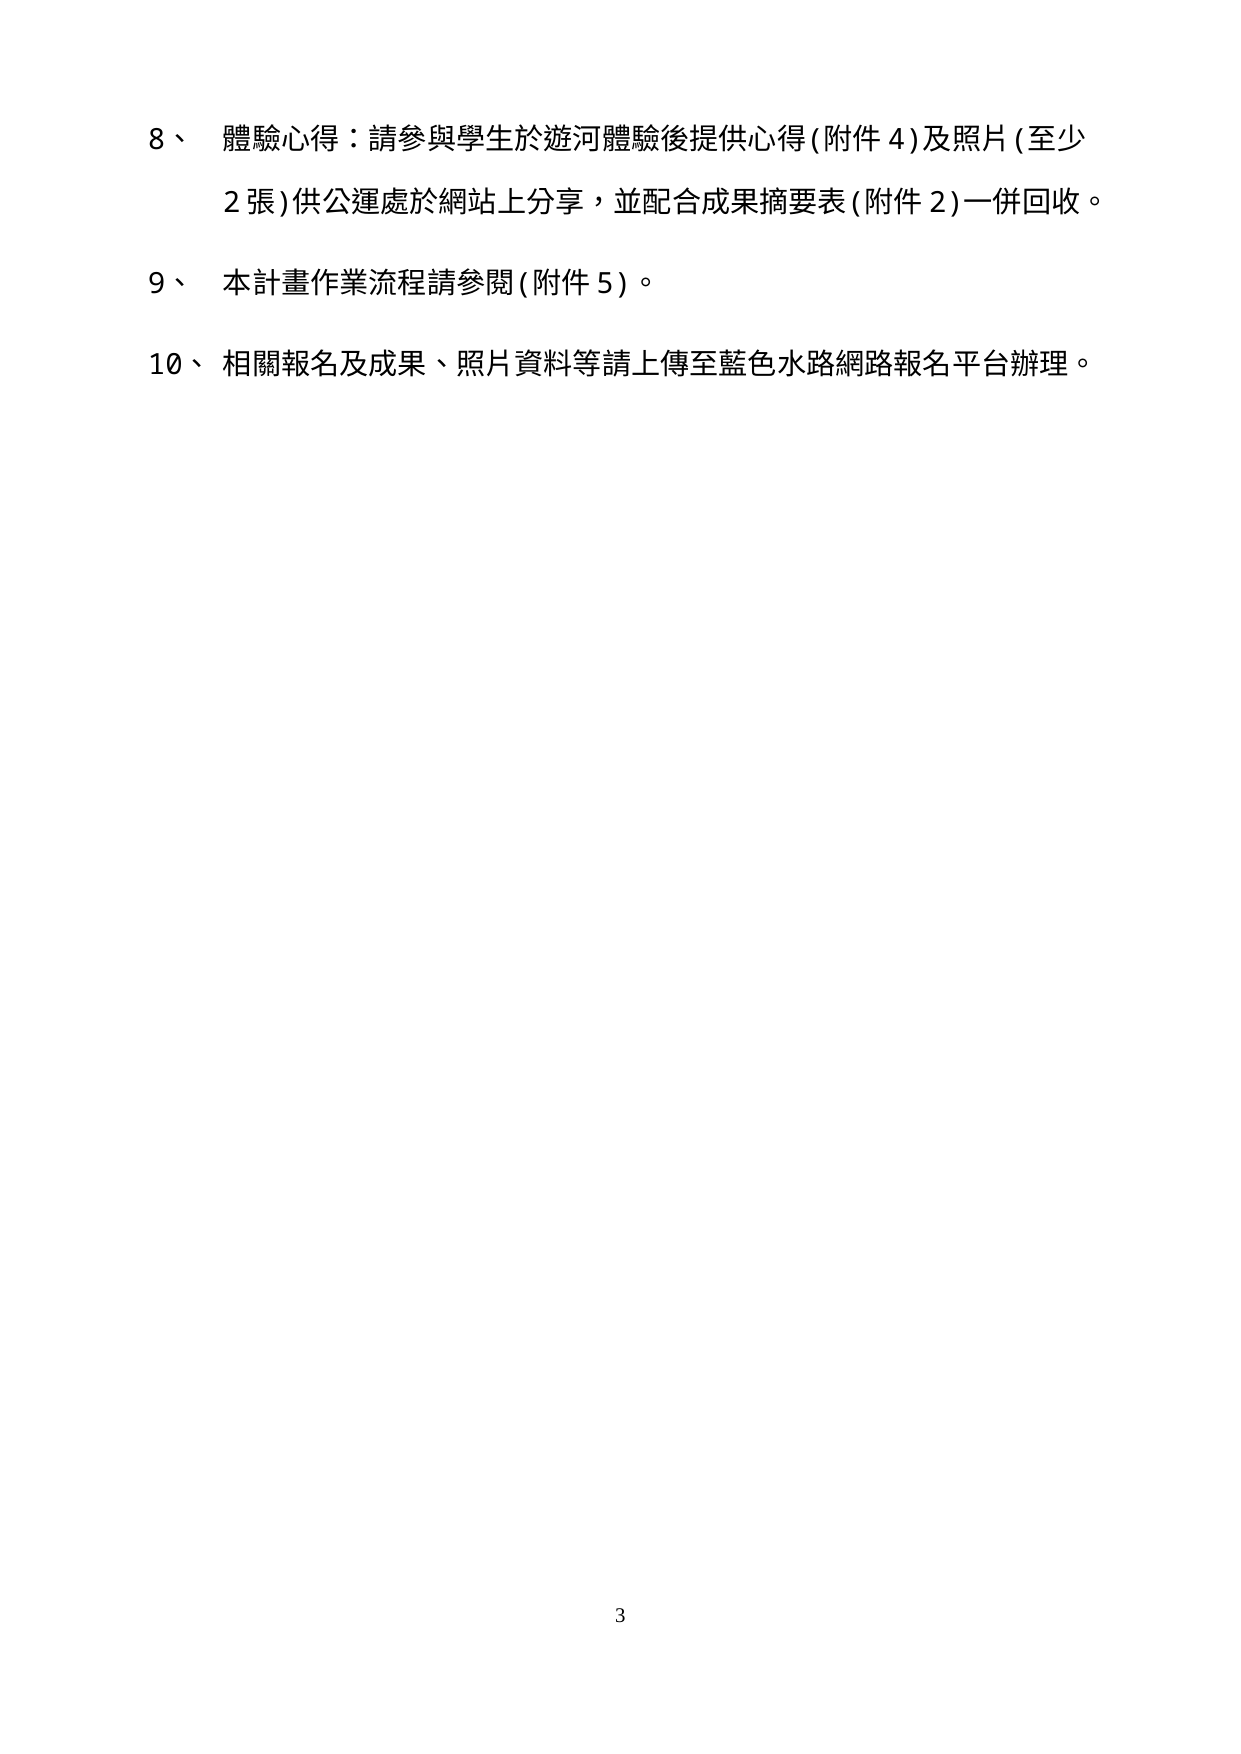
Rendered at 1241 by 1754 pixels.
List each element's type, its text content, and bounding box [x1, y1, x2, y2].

list 本計畫作業流程請參閱(附件5)。 [148, 239, 1092, 302]
list 相關報名及成果、照片資料等請上傳至藍色水路網路報名平台辦理。 [148, 321, 1092, 383]
list 體驗心得：請參與學生於遊河體驗後提供心得(附件4)及照片(至少2張)供公運處於網站上分享，並配合成果摘要表(附件2)一併回收。 [148, 96, 1092, 221]
